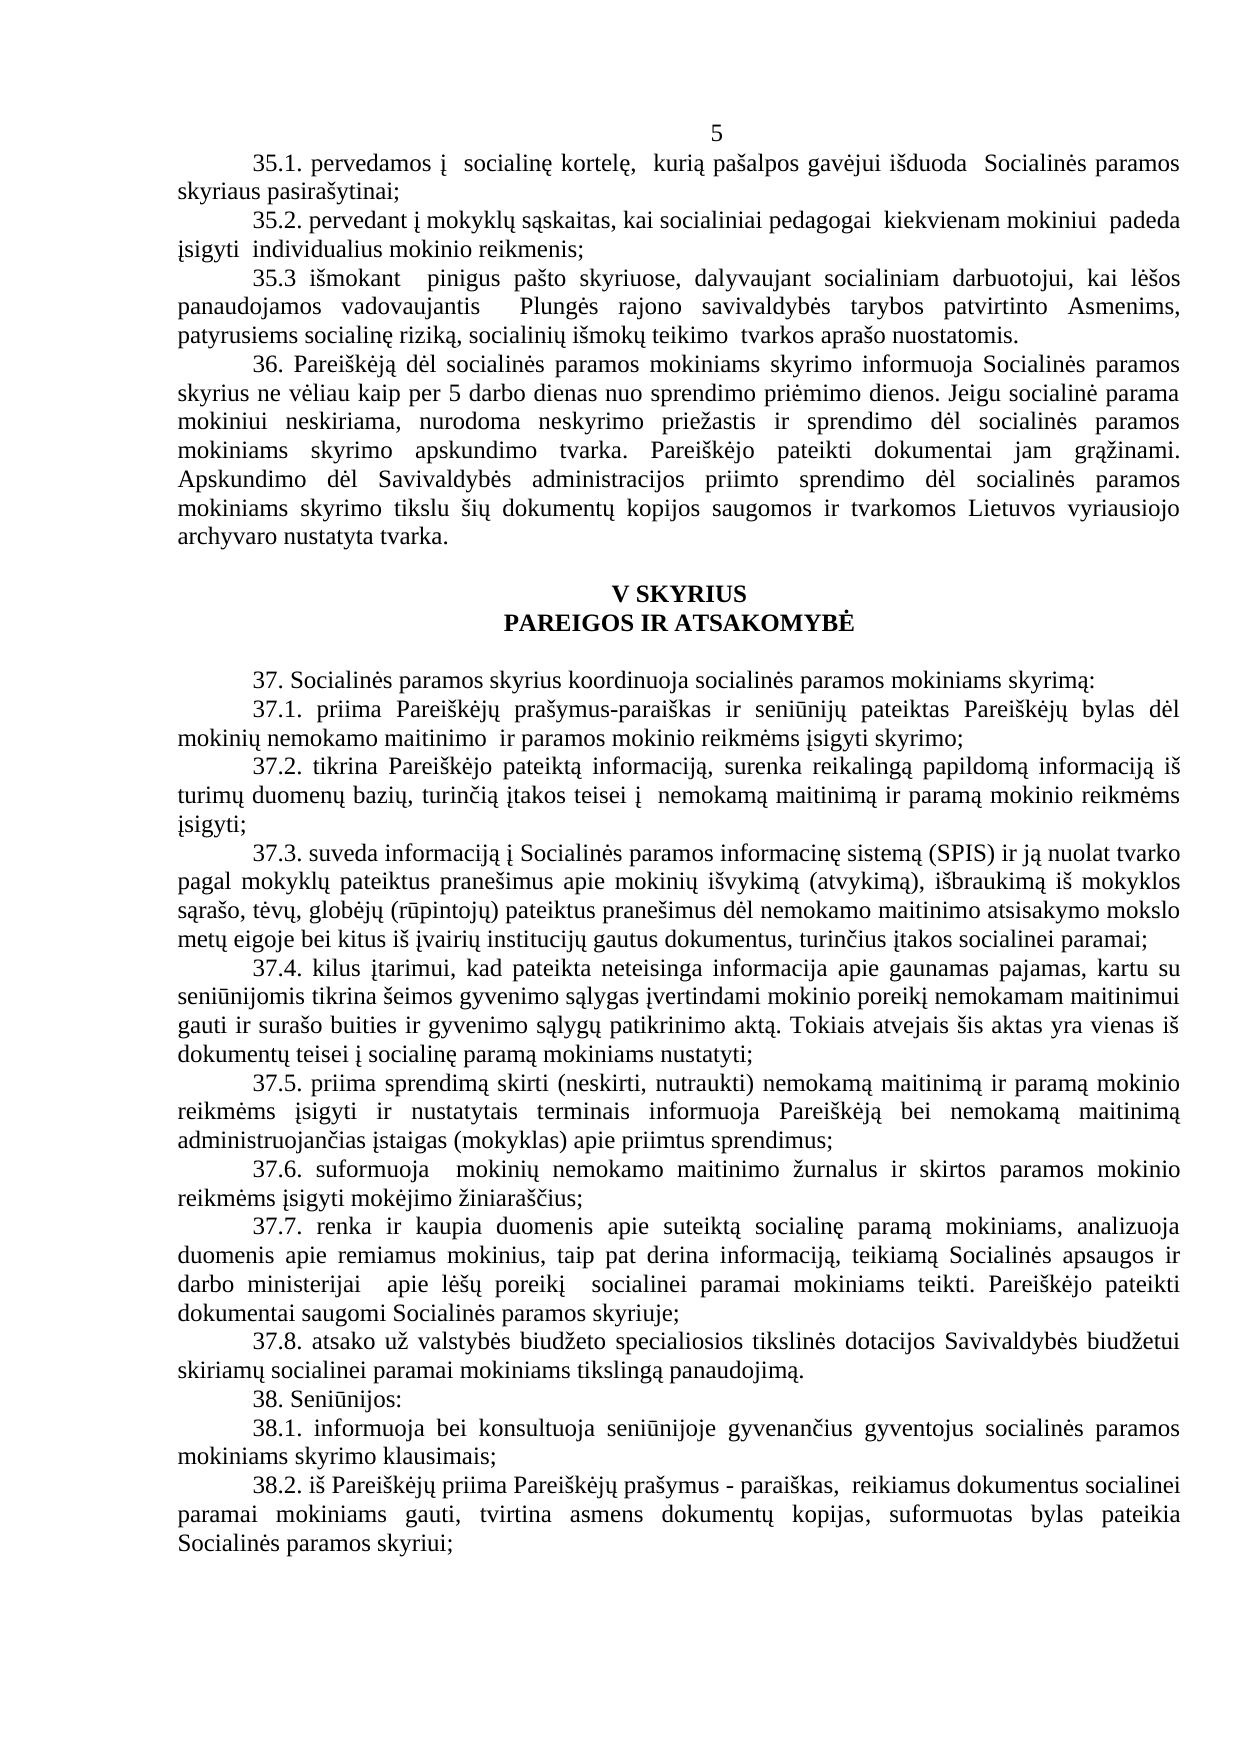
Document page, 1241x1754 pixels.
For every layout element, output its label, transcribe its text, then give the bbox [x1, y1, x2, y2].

text PAREIGOS IR ATSAKOMYBĖ [177, 608, 1181, 636]
text 37.7. renka ir kaupia duomenis apie suteiktą socialinę paramą mokiniams, analizuoja duomenis apie remiamus mokinius, taip pat derina informaciją, teikiamą Socialinės apsaugos ir darbo ministerijai apie lėšų poreikį socialinei paramai mokiniams teikti. Pareiškėjo pateikti dokumentai saugomi Socialinės paramos skyriuje; [177, 1211, 1181, 1326]
text V SKYRIUS [177, 579, 1181, 608]
text 37.2. tikrina Pareiškėjo pateiktą informaciją, surenka reikalingą papildomą informaciją iš turimų duomenų bazių, turinčią įtakos teisei į nemokamą maitinimą ir paramą mokinio reikmėms įsigyti; [177, 751, 1181, 838]
text 35.3 išmokant pinigus pašto skyriuose, dalyvaujant socialiniam darbuotojui, kai lėšos panaudojamos vadovaujantis Plungės rajono savivaldybės tarybos patvirtinto Asmenims, patyrusiems socialinę riziką, socialinių išmokų teikimo tvarkos aprašo nuostatomis. [177, 263, 1181, 349]
text 37.5. priima sprendimą skirti (neskirti, nutraukti) nemokamą maitinimą ir paramą mokinio reikmėms įsigyti ir nustatytais terminais informuoja Pareiškėją bei nemokamą maitinimą administruojančias įstaigas (mokyklas) apie priimtus sprendimus; [177, 1068, 1181, 1154]
text 37.4. kilus įtarimui, kad pateikta neteisinga informacija apie gaunamas pajamas, kartu su seniūnijomis tikrina šeimos gyvenimo sąlygas įvertindami mokinio poreikį nemokamam maitinimui gauti ir surašo buities ir gyvenimo sąlygų patikrinimo aktą. Tokiais atvejais šis aktas yra vienas iš dokumentų teisei į socialinę paramą mokiniams nustatyti; [177, 953, 1181, 1068]
text 38. Seniūnijos: [177, 1384, 1181, 1413]
text 36. Pareiškėją dėl socialinės paramos mokiniams skyrimo informuoja Socialinės paramos skyrius ne vėliau kaip per 5 darbo dienas nuo sprendimo priėmimo dienos. Jeigu socialinė parama mokiniui neskiriama, nurodoma neskyrimo priežastis ir sprendimo dėl socialinės paramos mokiniams skyrimo apskundimo tvarka. Pareiškėjo pateikti dokumentai jam grąžinami. Apskundimo dėl Savivaldybės administracijos priimto sprendimo dėl socialinės paramos mokiniams skyrimo tikslu šių dokumentų kopijos saugomos ir tvarkomos Lietuvos vyriausiojo archyvaro nustatyta tvarka. [177, 349, 1181, 550]
text 37.1. priima Pareiškėjų prašymus-paraiškas ir seniūnijų pateiktas Pareiškėjų bylas dėl mokinių nemokamo maitinimo ir paramos mokinio reikmėms įsigyti skyrimo; [177, 694, 1181, 751]
text 37.3. suveda informaciją į Socialinės paramos informacinę sistemą (SPIS) ir ją nuolat tvarko pagal mokyklų pateiktus pranešimus apie mokinių išvykimą (atvykimą), išbraukimą iš mokyklos sąrašo, tėvų, globėjų (rūpintojų) pateiktus pranešimus dėl nemokamo maitinimo atsisakymo mokslo metų eigoje bei kitus iš įvairių institucijų gautus dokumentus, turinčius įtakos socialinei paramai; [177, 838, 1181, 953]
text 38.1. informuoja bei konsultuoja seniūnijoje gyvenančius gyventojus socialinės paramos mokiniams skyrimo klausimais; [177, 1413, 1181, 1470]
text 37.6. suformuoja mokinių nemokamo maitinimo žurnalus ir skirtos paramos mokinio reikmėms įsigyti mokėjimo žiniaraščius; [177, 1154, 1181, 1211]
text 38.2. iš Pareiškėjų priima Pareiškėjų prašymus - paraiškas, reikiamus dokumentus socialinei paramai mokiniams gauti, tvirtina asmens dokumentų kopijas, suformuotas bylas pateikia Socialinės paramos skyriui; [177, 1470, 1181, 1556]
text 37. Socialinės paramos skyrius koordinuoja socialinės paramos mokiniams skyrimą: [177, 665, 1181, 694]
text 37.8. atsako už valstybės biudžeto specialiosios tikslinės dotacijos Savivaldybės biudžetui skiriamų socialinei paramai mokiniams tikslingą panaudojimą. [177, 1326, 1181, 1384]
text 35.2. pervedant į mokyklų sąskaitas, kai socialiniai pedagogai kiekvienam mokiniui padeda įsigyti individualius mokinio reikmenis; [177, 205, 1181, 263]
text 35.1. pervedamos į socialinę kortelę, kurią pašalpos gavėjui išduoda Socialinės paramos skyriaus pasirašytinai; [177, 148, 1181, 205]
